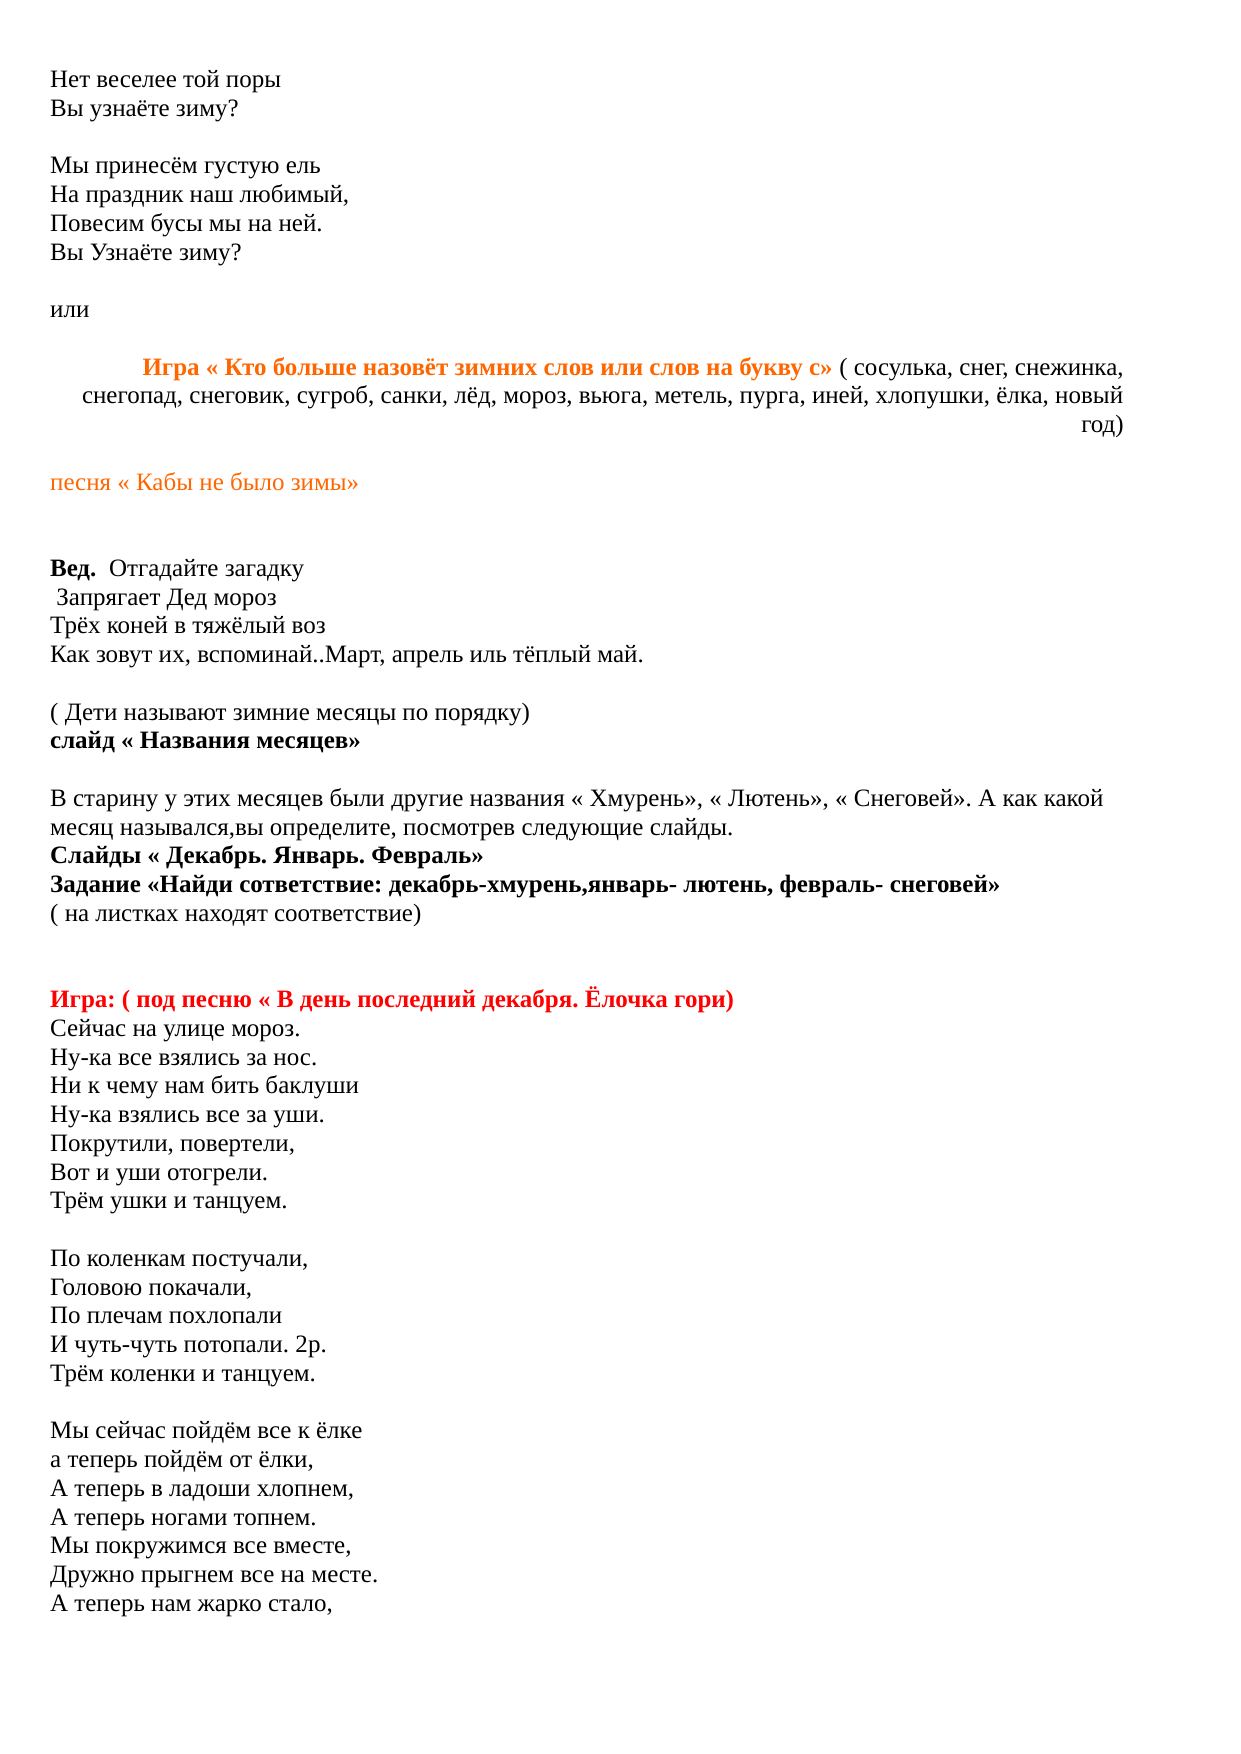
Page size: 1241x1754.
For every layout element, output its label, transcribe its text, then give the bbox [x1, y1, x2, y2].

text Сейчас на улице мороз. [50, 1013, 1123, 1042]
text В старину у этих месяцев были другие названия « Хмурень», « Лютень», « Снеговей». А как какой месяц назывался,вы определите, посмотрев следующие слайды. [50, 783, 1123, 840]
text Мы покружимся все вместе, [50, 1530, 1123, 1559]
text Ну-ка все взялись за нос. [50, 1042, 1123, 1070]
text песня « Кабы не было зимы» [50, 467, 1123, 495]
text Слайды « Декабрь. Январь. Февраль» [50, 840, 1123, 869]
text Игра: ( под песню « В день последний декабря. Ёлочка гори) [50, 984, 1123, 1013]
text ( на листках находят соответствие) [50, 898, 1123, 927]
text Трём ушки и танцуем. [50, 1185, 1123, 1214]
text Ну-ка взялись все за уши. [50, 1099, 1123, 1128]
text Трём коленки и танцуем. [50, 1358, 1123, 1387]
text А теперь ногами топнем. [50, 1502, 1123, 1530]
text Мы принесём густую ель [50, 150, 1123, 179]
text Нет веселее той поры [50, 64, 1123, 93]
text Игра « Кто больше назовёт зимних слов или слов на букву с» ( сосулька, снег, снежинка, снегопад, снеговик, сугроб, санки, лёд, мороз, вьюга, метель, пурга, иней, хлопушки, ёлка, новый год) [50, 352, 1123, 438]
text а теперь пойдём от ёлки, [50, 1444, 1123, 1473]
text Задание «Найди сответствие: декабрь-хмурень,январь- лютень, февраль- снеговей» [50, 869, 1123, 898]
text Повесим бусы мы на ней. [50, 208, 1123, 237]
text Вот и уши отогрели. [50, 1157, 1123, 1185]
text Вы Узнаёте зиму? [50, 237, 1123, 265]
text А теперь в ладоши хлопнем, [50, 1473, 1123, 1502]
text Вед. Отгадайте загадку [50, 553, 1123, 582]
text А теперь нам жарко стало, [50, 1588, 1123, 1617]
text Ни к чему нам бить баклуши [50, 1070, 1123, 1099]
text Запрягает Дед мороз [50, 582, 1123, 610]
text Мы сейчас пойдём все к ёлке [50, 1415, 1123, 1444]
text Головою покачали, [50, 1272, 1123, 1300]
text Вы узнаёте зиму? [50, 93, 1123, 122]
text ( Дети называют зимние месяцы по порядку) [50, 697, 1123, 725]
text Как зовут их, вспоминай..Март, апрель иль тёплый май. [50, 639, 1123, 668]
text слайд « Названия месяцев» [50, 725, 1123, 754]
text Дружно прыгнем все на месте. [50, 1559, 1123, 1588]
text По плечам похлопали [50, 1300, 1123, 1329]
text И чуть-чуть потопали. 2р. [50, 1329, 1123, 1358]
text Покрутили, повертели, [50, 1128, 1123, 1157]
text Трёх коней в тяжёлый воз [50, 610, 1123, 639]
text или [50, 294, 1123, 323]
text На праздник наш любимый, [50, 179, 1123, 208]
text По коленкам постучали, [50, 1243, 1123, 1272]
